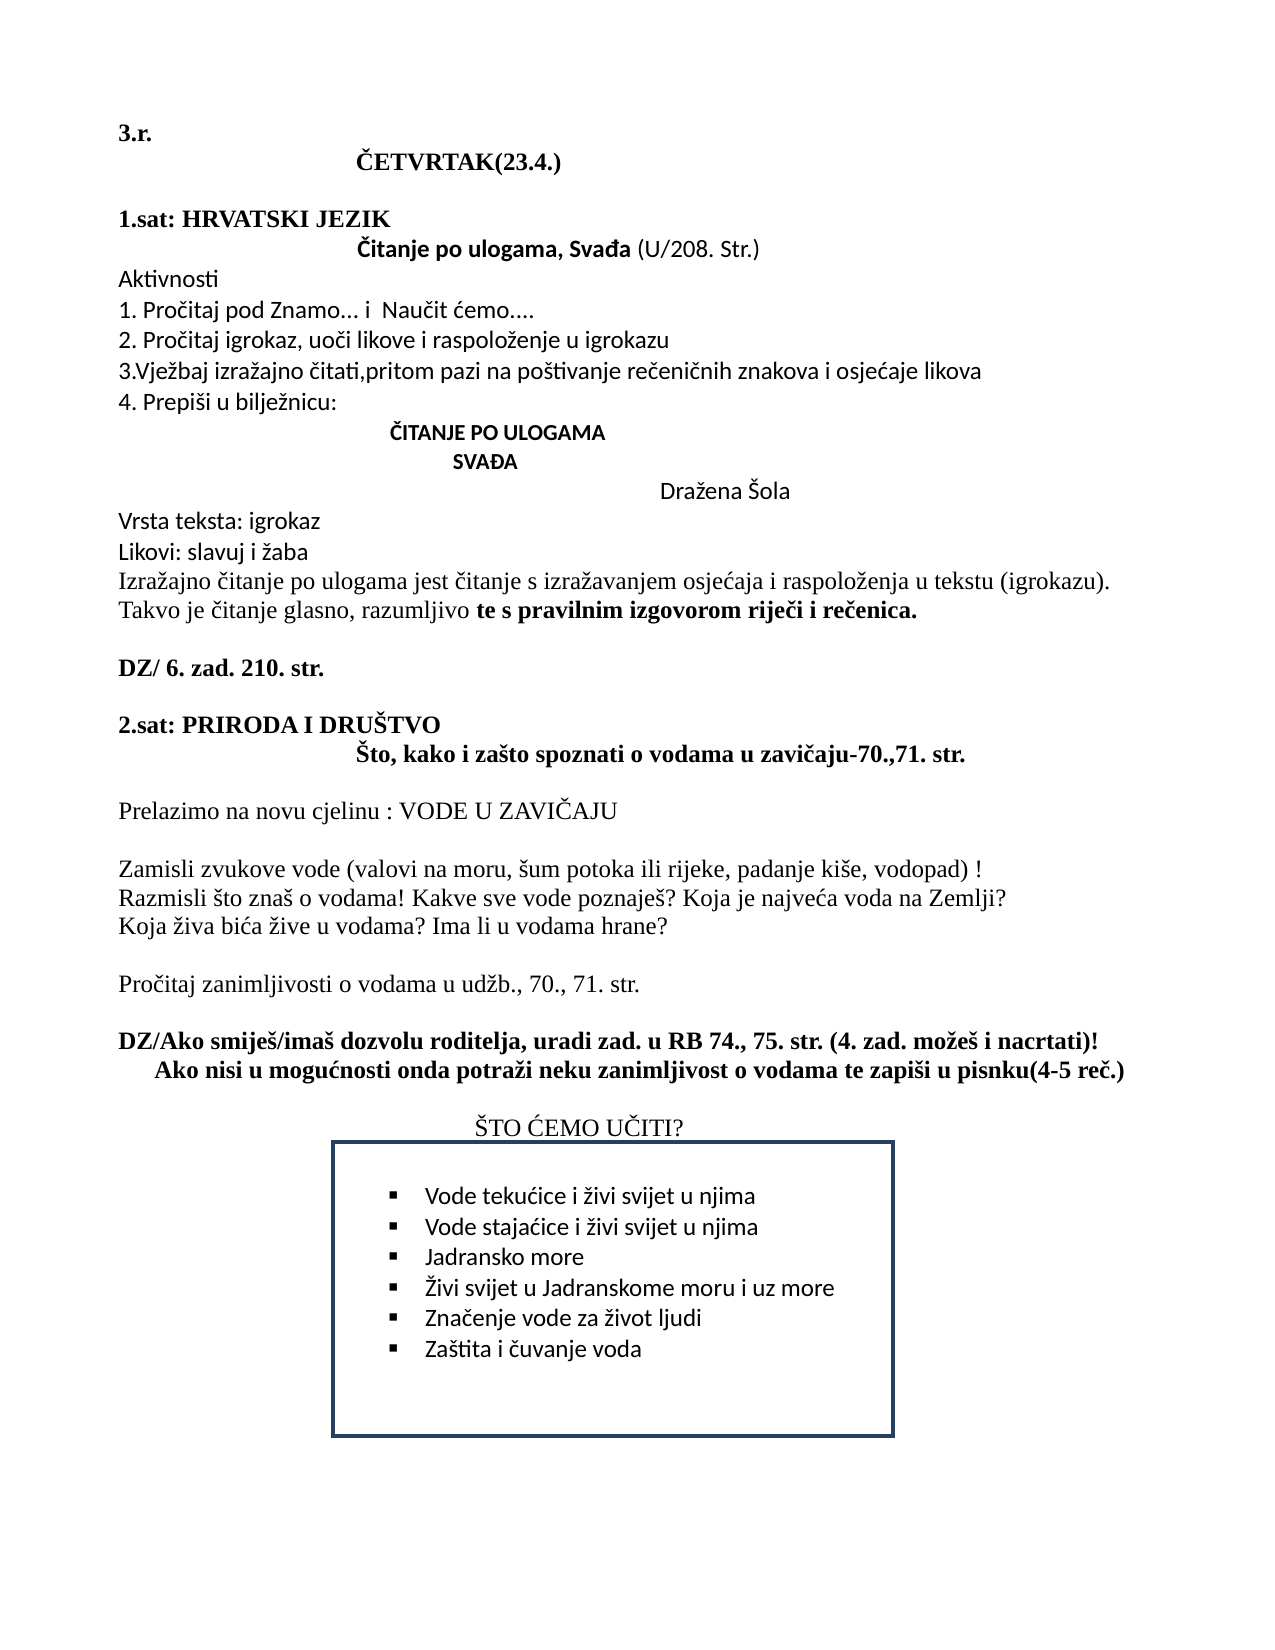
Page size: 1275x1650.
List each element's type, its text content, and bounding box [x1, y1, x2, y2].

text Ako nisi u mogućnosti onda potraži neku zanimljivost o vodama te zapiši u pisnku(4-5 reč.) [118, 1055, 1157, 1084]
text Čitanje po ulogama, Svađa (U/208. Str.) [118, 233, 1157, 264]
text Što, kako i zašto spoznati o vodama u zavičaju-70.,71. str. [118, 739, 1157, 768]
list Vode tekućice i živi svijet u njima [387, 1180, 876, 1211]
text SVAĐA [118, 447, 1157, 475]
text 2.sat: PRIRODA I DRUŠTVO [118, 710, 1157, 739]
text 4. Prepiši u bilježnicu: [118, 386, 1157, 416]
list Značenje vode za život ljudi [387, 1302, 876, 1333]
text ŠTO ĆEMO UČITI? [118, 1113, 1157, 1141]
text Prelazimo na novu cjelinu : VODE U ZAVIČAJU [118, 796, 1157, 825]
text 3.Vježbaj izražajno čitati,pritom pazi na poštivanje rečeničnih znakova i osjećaje likova [118, 355, 1157, 386]
list Zaštita i čuvanje voda [387, 1333, 876, 1363]
text Koja živa bića žive u vodama? Ima li u vodama hrane? [118, 911, 1157, 940]
text Takvo je čitanje glasno, razumljivo te s pravilnim izgovorom riječi i rečenica. [118, 595, 1157, 624]
list Vode stajaćice i živi svijet u njima [387, 1211, 876, 1241]
list Živi svijet u Jadranskome moru i uz more [387, 1272, 876, 1302]
text Razmisli što znaš o vodama! Kakve sve vode poznaješ? Koja je najveća voda na Zemlji? [118, 883, 1157, 911]
text 1.sat: HRVATSKI JEZIK [118, 204, 1157, 233]
text ČETVRTAK(23.4.) [118, 147, 1157, 176]
text 2. Pročitaj igrokaz, uoči likove i raspoloženje u igrokazu [118, 325, 1157, 355]
list Jadransko more [387, 1241, 876, 1272]
text Pročitaj zanimljivosti o vodama u udžb., 70., 71. str. [118, 969, 1157, 998]
text Likovi: slavuj i žaba [118, 536, 1157, 566]
text 1. Pročitaj pod Znamo... i Naučit ćemo.... [118, 294, 1157, 325]
text Zamisli zvukove vode (valovi na moru, šum potoka ili rijeke, padanje kiše, vodopad) ! [118, 854, 1157, 883]
text ČITANJE PO ULOGAMA [118, 416, 1157, 447]
text Dražena Šola [118, 475, 1157, 505]
text Izražajno čitanje po ulogama jest čitanje s izražavanjem osjećaja i raspoloženja u tekstu (igrokazu). [118, 566, 1157, 595]
text Vrsta teksta: igrokaz [118, 505, 1157, 536]
text DZ/ 6. zad. 210. str. [118, 653, 1157, 681]
text DZ/Ako smiješ/imaš dozvolu roditelja, uradi zad. u RB 74., 75. str. (4. zad. možeš i nacrtati)! [118, 1026, 1157, 1055]
text 3.r. [118, 118, 1157, 147]
text Aktivnosti [118, 264, 1157, 294]
